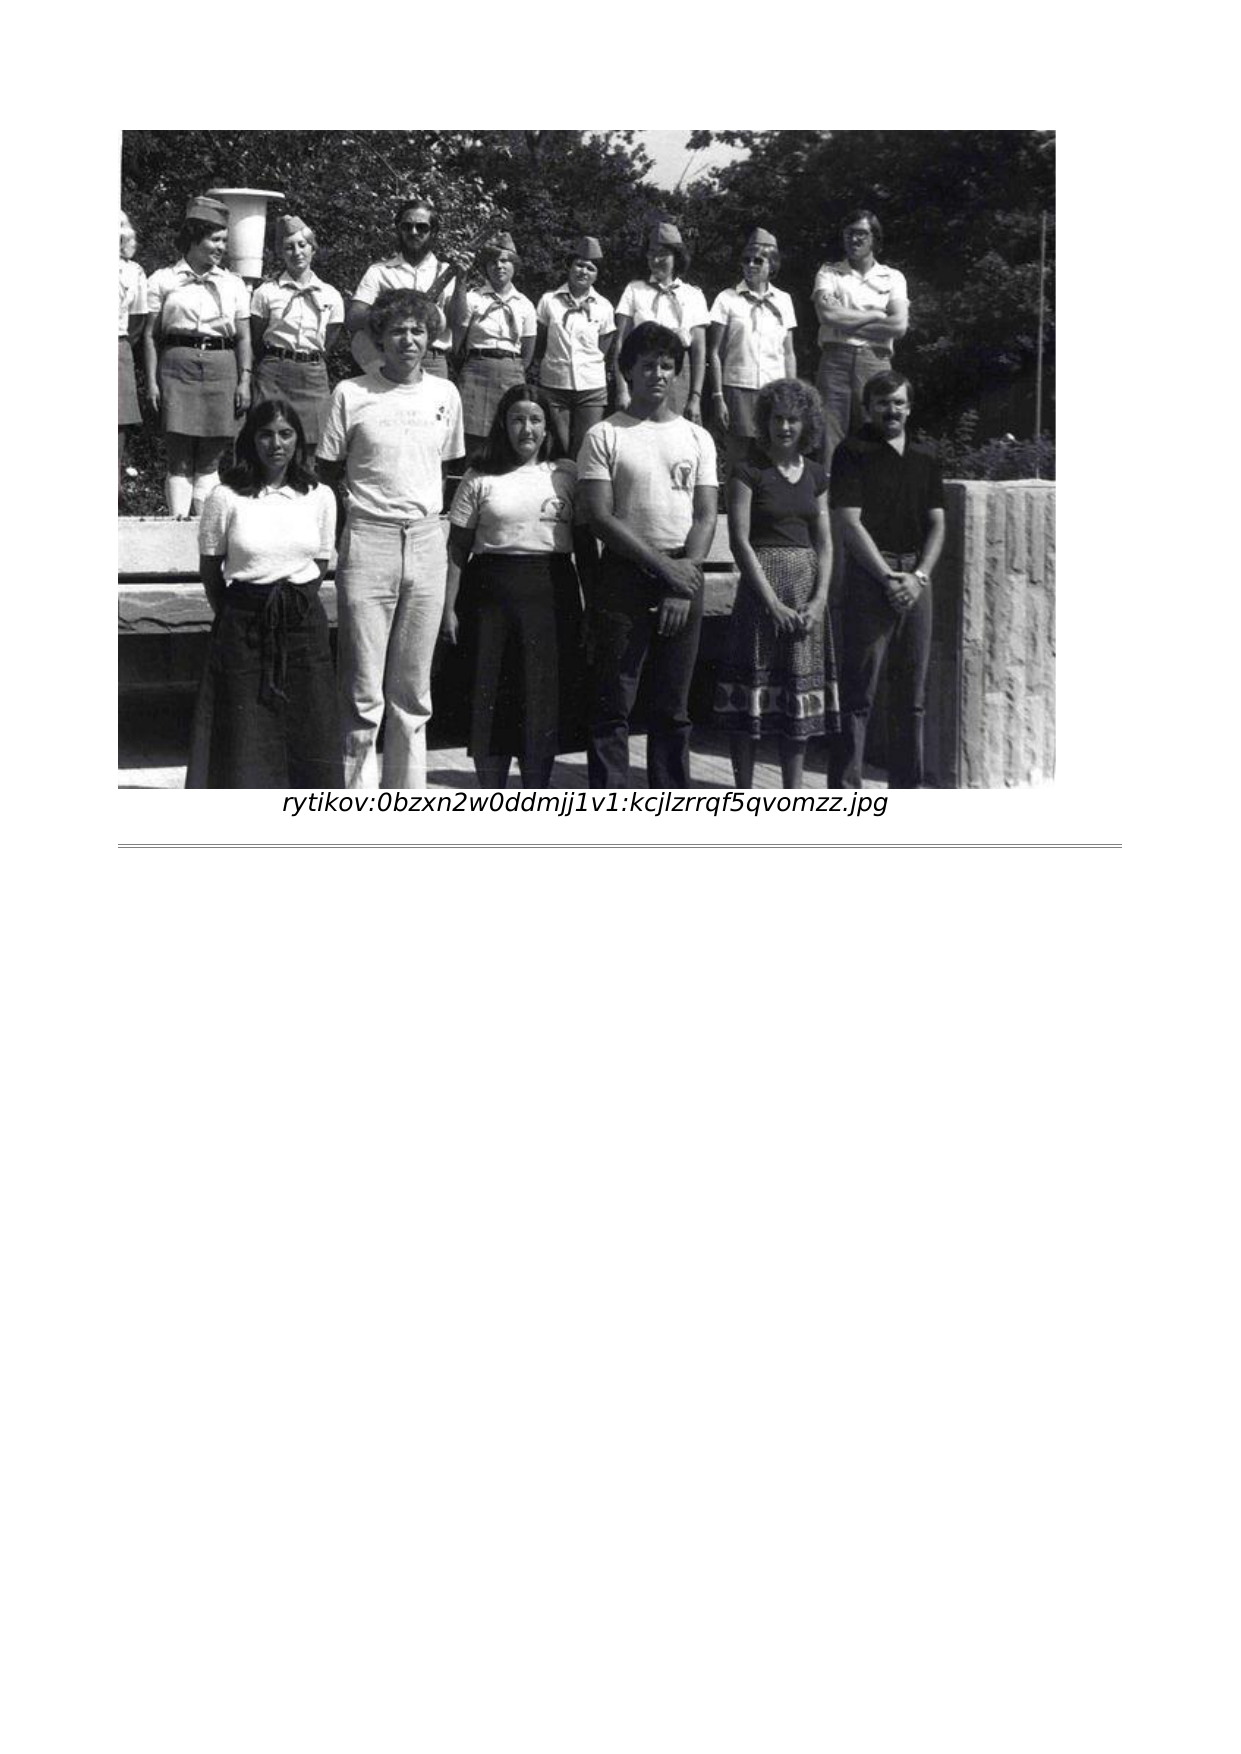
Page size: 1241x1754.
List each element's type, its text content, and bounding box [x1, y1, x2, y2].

picture [118, 130, 1056, 789]
text rytikov:0bzxn2w0ddmjj1v1:kcjlzrrqf5qvomzz.jpg [118, 789, 1056, 817]
